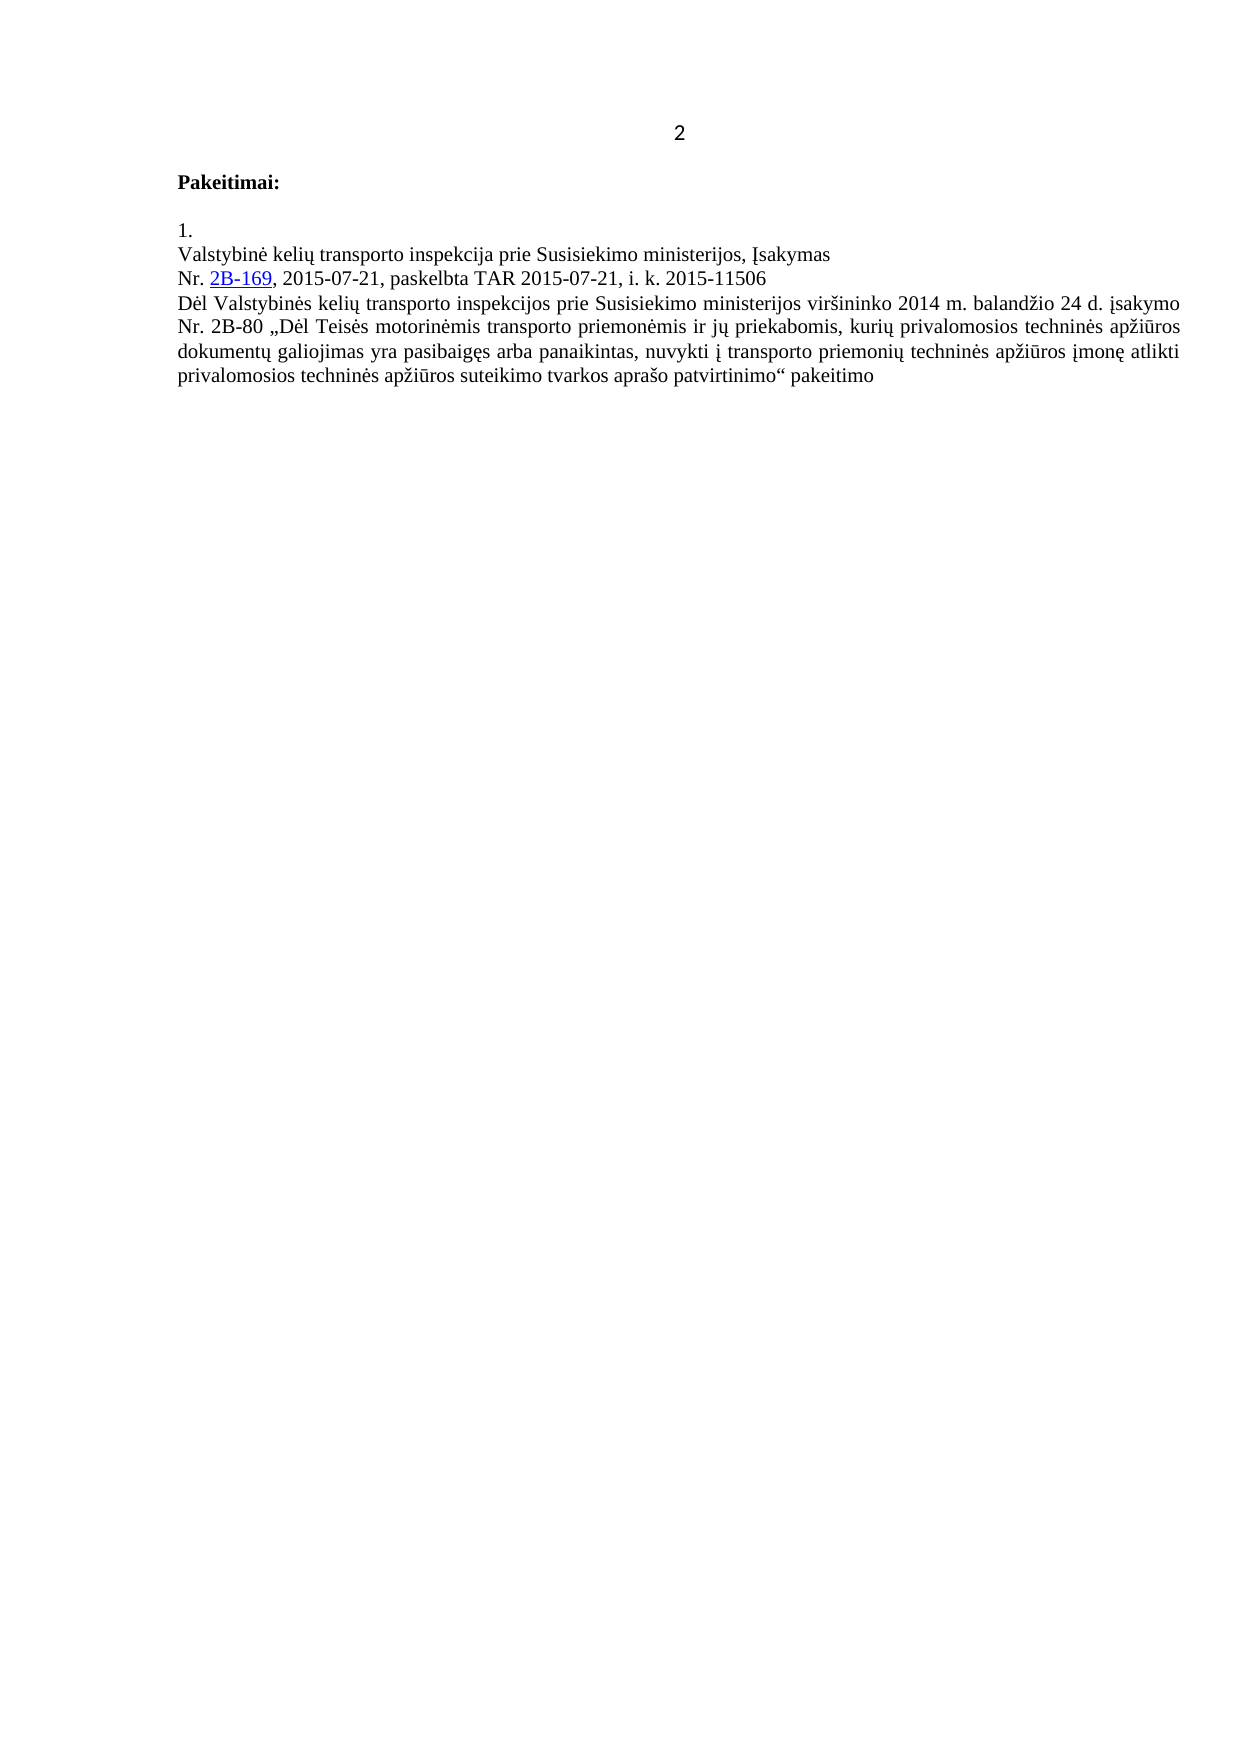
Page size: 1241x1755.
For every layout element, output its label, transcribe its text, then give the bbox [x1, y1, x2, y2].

text Valstybinė kelių transporto inspekcija prie Susisiekimo ministerijos, Įsakymas [177, 242, 1181, 266]
text Pakeitimai: [177, 170, 1181, 194]
text Nr. 2B-169, 2015-07-21, paskelbta TAR 2015-07-21, i. k. 2015-11506 [177, 266, 1181, 290]
text 1. [177, 218, 1181, 242]
text Dėl Valstybinės kelių transporto inspekcijos prie Susisiekimo ministerijos viršininko 2014 m. balandžio 24 d. įsakymo Nr. 2B-80 „Dėl Teisės motorinėmis transporto priemonėmis ir jų priekabomis, kurių privalomosios techninės apžiūros dokumentų galiojimas yra pasibaigęs arba panaikintas, nuvykti į transporto priemonių techninės apžiūros įmonę atlikti privalomosios techninės apžiūros suteikimo tvarkos aprašo patvirtinimo“ pakeitimo [177, 290, 1181, 387]
